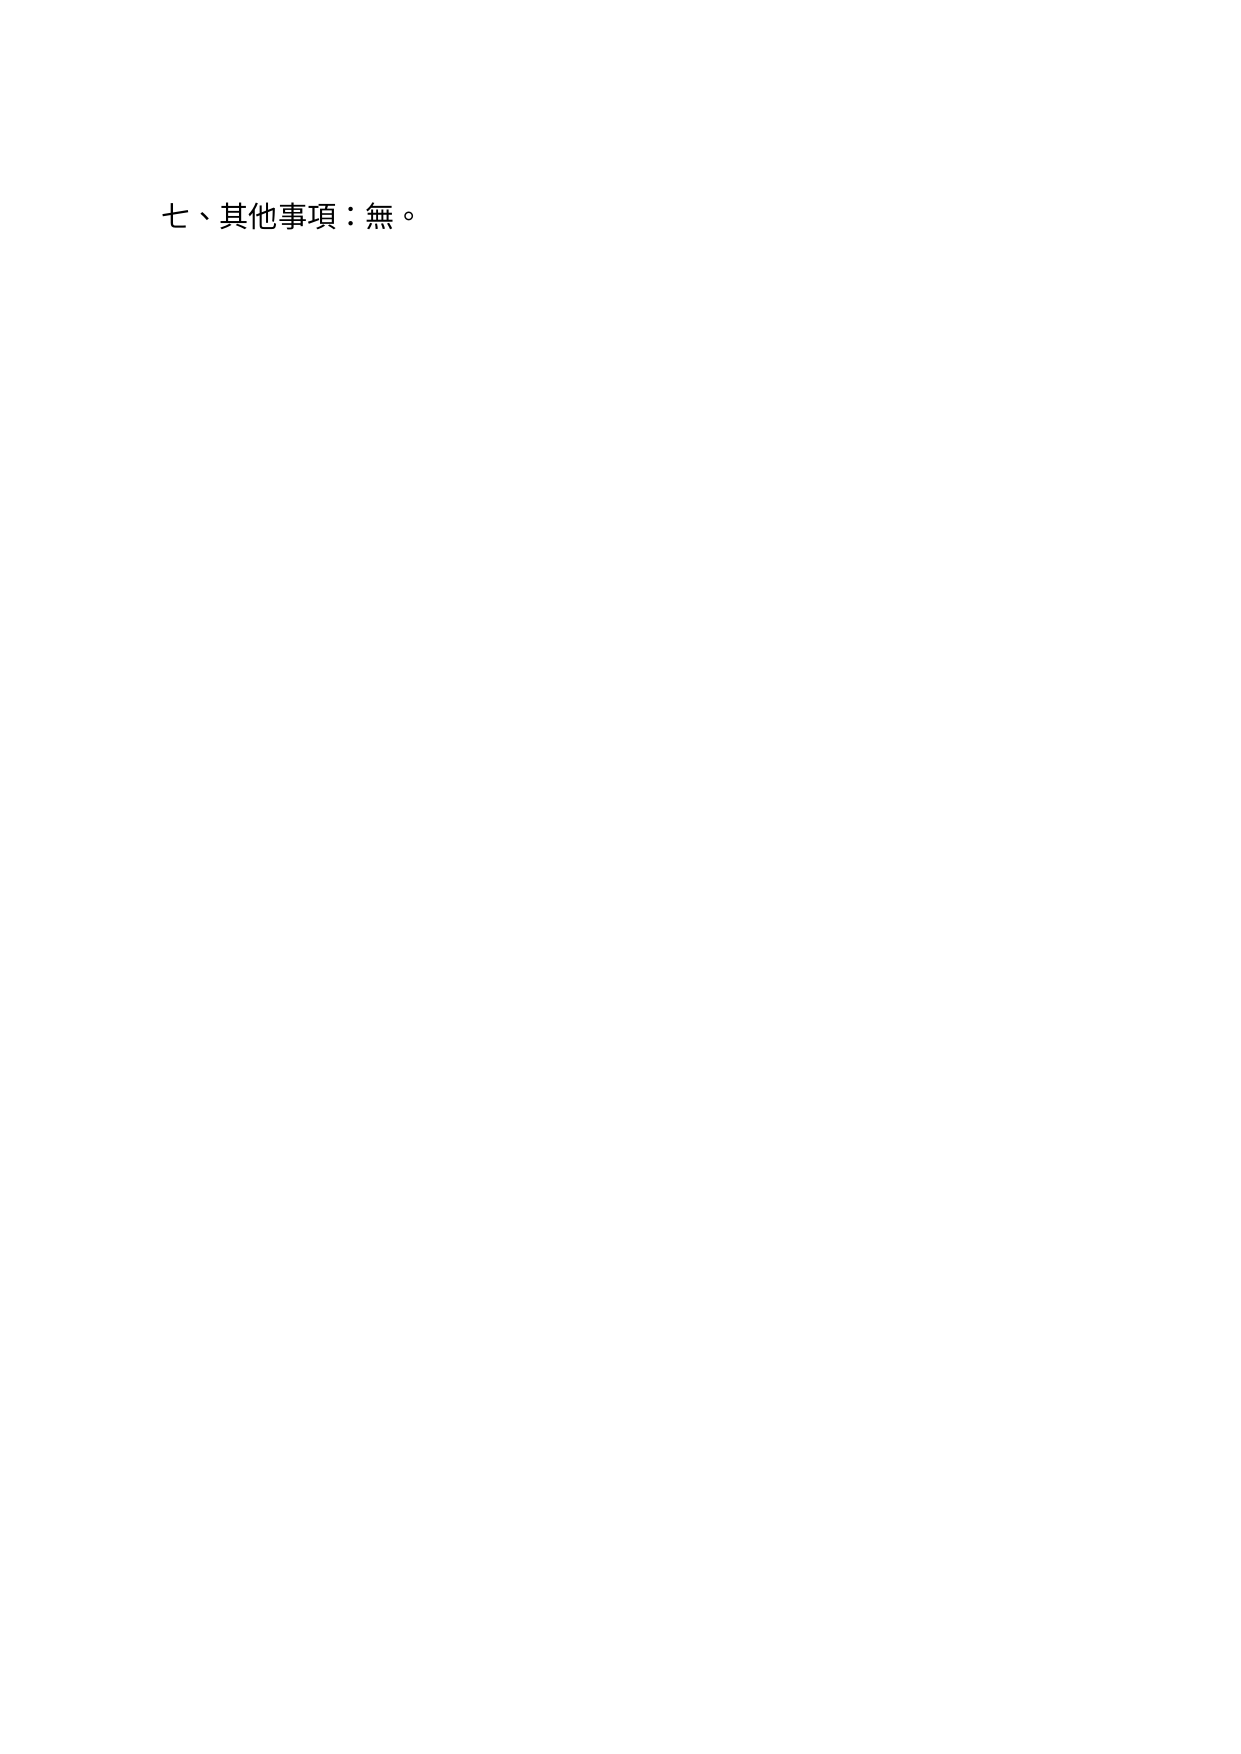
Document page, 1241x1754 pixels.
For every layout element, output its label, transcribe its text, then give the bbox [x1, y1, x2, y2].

table_header 七、其他事項：無。 [150, 148, 1209, 236]
